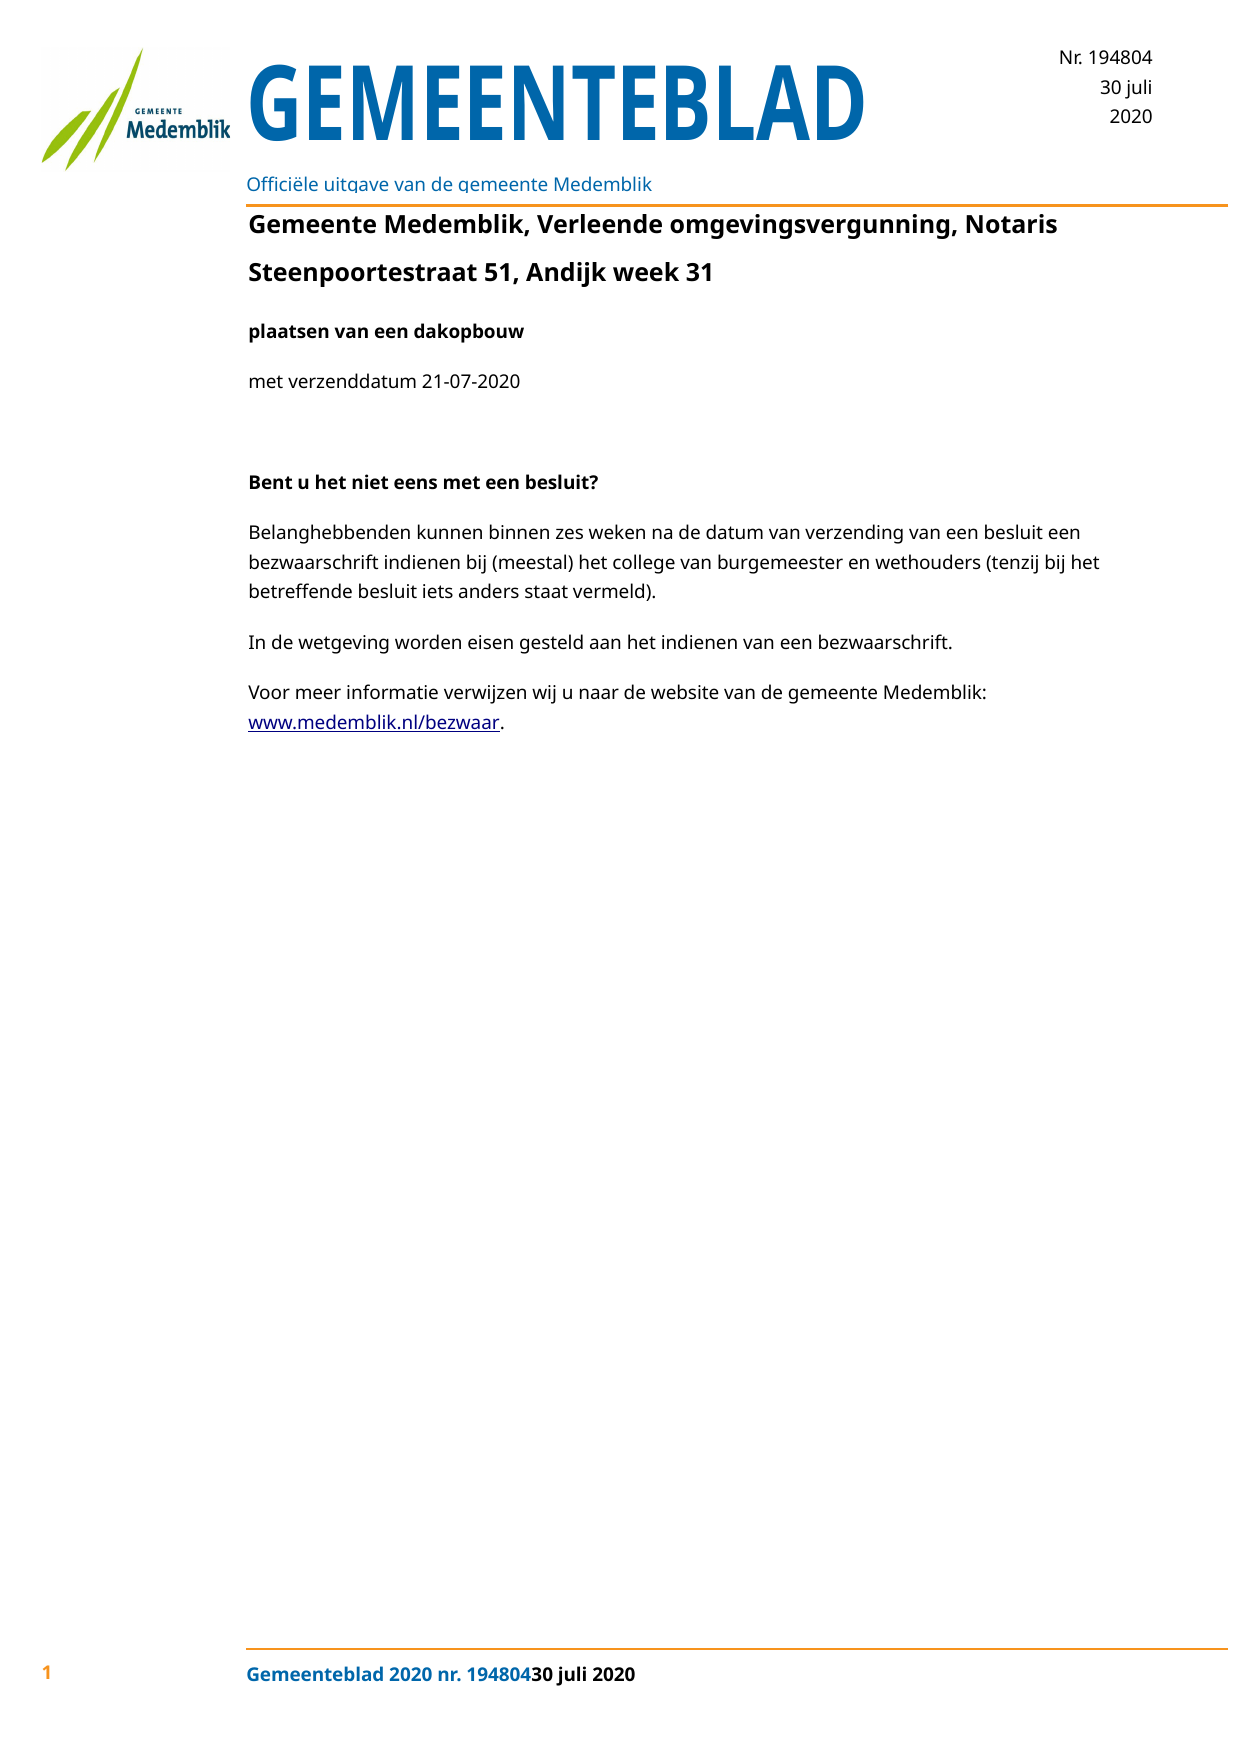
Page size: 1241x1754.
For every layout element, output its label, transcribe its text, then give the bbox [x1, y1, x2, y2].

text plaatsen van een dakopbouw [248, 318, 1152, 344]
text Voor meer informatie verwijzen wij u naar de website van de gemeente Medemblik: www.medemblik.nl/bezwaar. [248, 679, 1152, 735]
text In de wetgeving worden eisen gesteld aan het indienen van een bezwaarschrift. [248, 629, 1152, 655]
picture [41, 47, 231, 172]
text met verzenddatum 21-07-2020 [248, 368, 1152, 394]
text Gemeente Medemblik, Verleende omgevingsvergunning, Notaris Steenpoortestraat 51, Andijk week 31 [248, 207, 1152, 288]
text Bent u het niet eens met een besluit? [248, 469, 1152, 495]
text Belanghebbenden kunnen binnen zes weken na de datum van verzending van een besluit een bezwaarschrift indienen bij (meestal) het college van burgemeester en wethouders (tenzij bij het betreffende besluit iets anders staat vermeld). [248, 519, 1152, 604]
